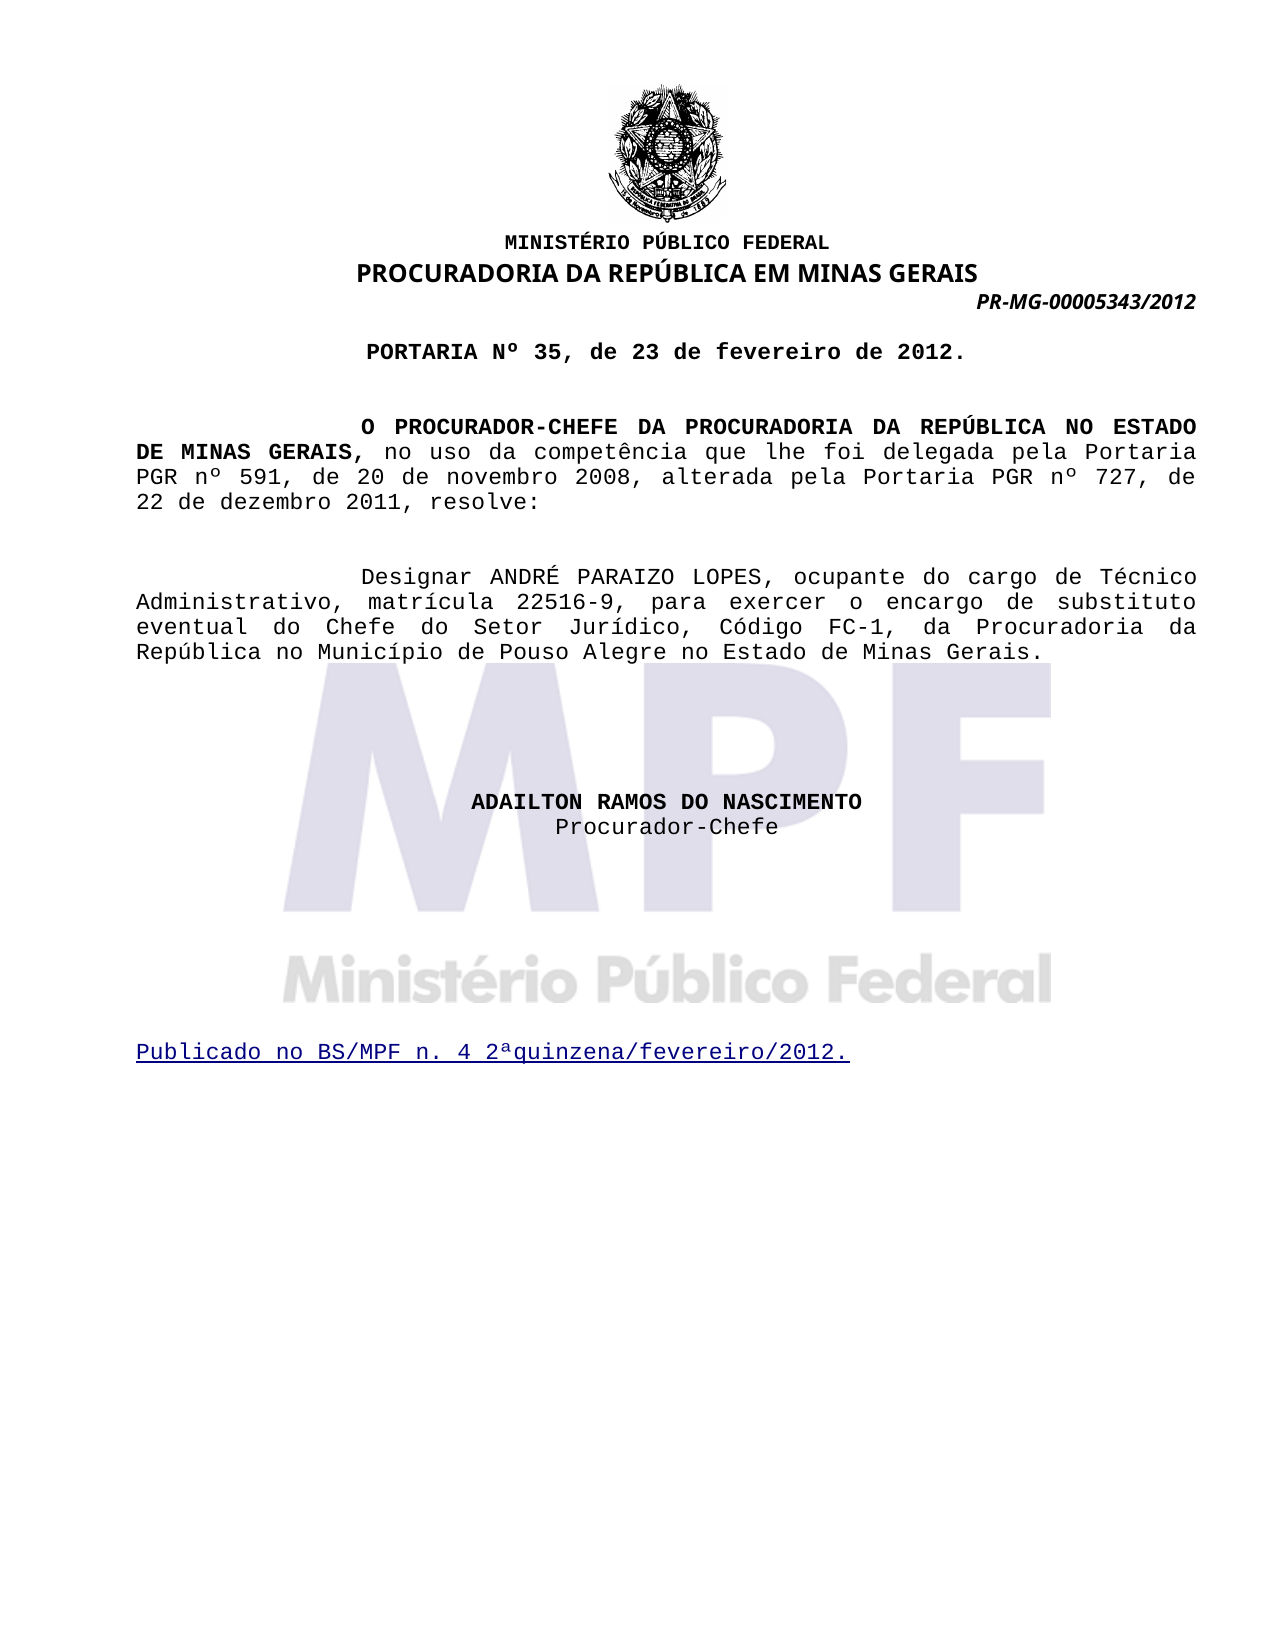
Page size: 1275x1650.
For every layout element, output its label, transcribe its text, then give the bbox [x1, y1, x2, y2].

text Procurador-Chefe [136, 814, 1198, 839]
text PORTARIA Nº 35, de 23 de fevereiro de 2012. [136, 339, 1198, 364]
text Designar André Paraizo Lopes, ocupante do cargo de Técnico Administrativo, matrícula 22516-9, para exercer o encargo de substituto eventual do Chefe do Setor Jurídico, Código FC-1, da Procuradoria da República no Município de Pouso Alegre no Estado de Minas Gerais. [136, 564, 1198, 664]
picture [283, 664, 1051, 789]
text ADAILTON RAMOS DO NASCIMENTO [136, 789, 1198, 814]
picture [608, 84, 727, 223]
text Publicado no BS/MPF n. 4 2ªquinzena/fevereiro/2012. [136, 1039, 1198, 1064]
text O PROCURADOR-CHEFE DA PROCURADORIA DA REPÚBLICA NO ESTADO DE MINAS GERAIS, no uso da competência que lhe foi delegada pela Portaria PGR nº 591, de 20 de novembro 2008, alterada pela Portaria PGR nº 727, de 22 de dezembro 2011, resolve: [136, 414, 1198, 514]
subtitle PR-MG-00005343/2012 [511, 289, 1198, 314]
picture [283, 839, 1051, 1003]
